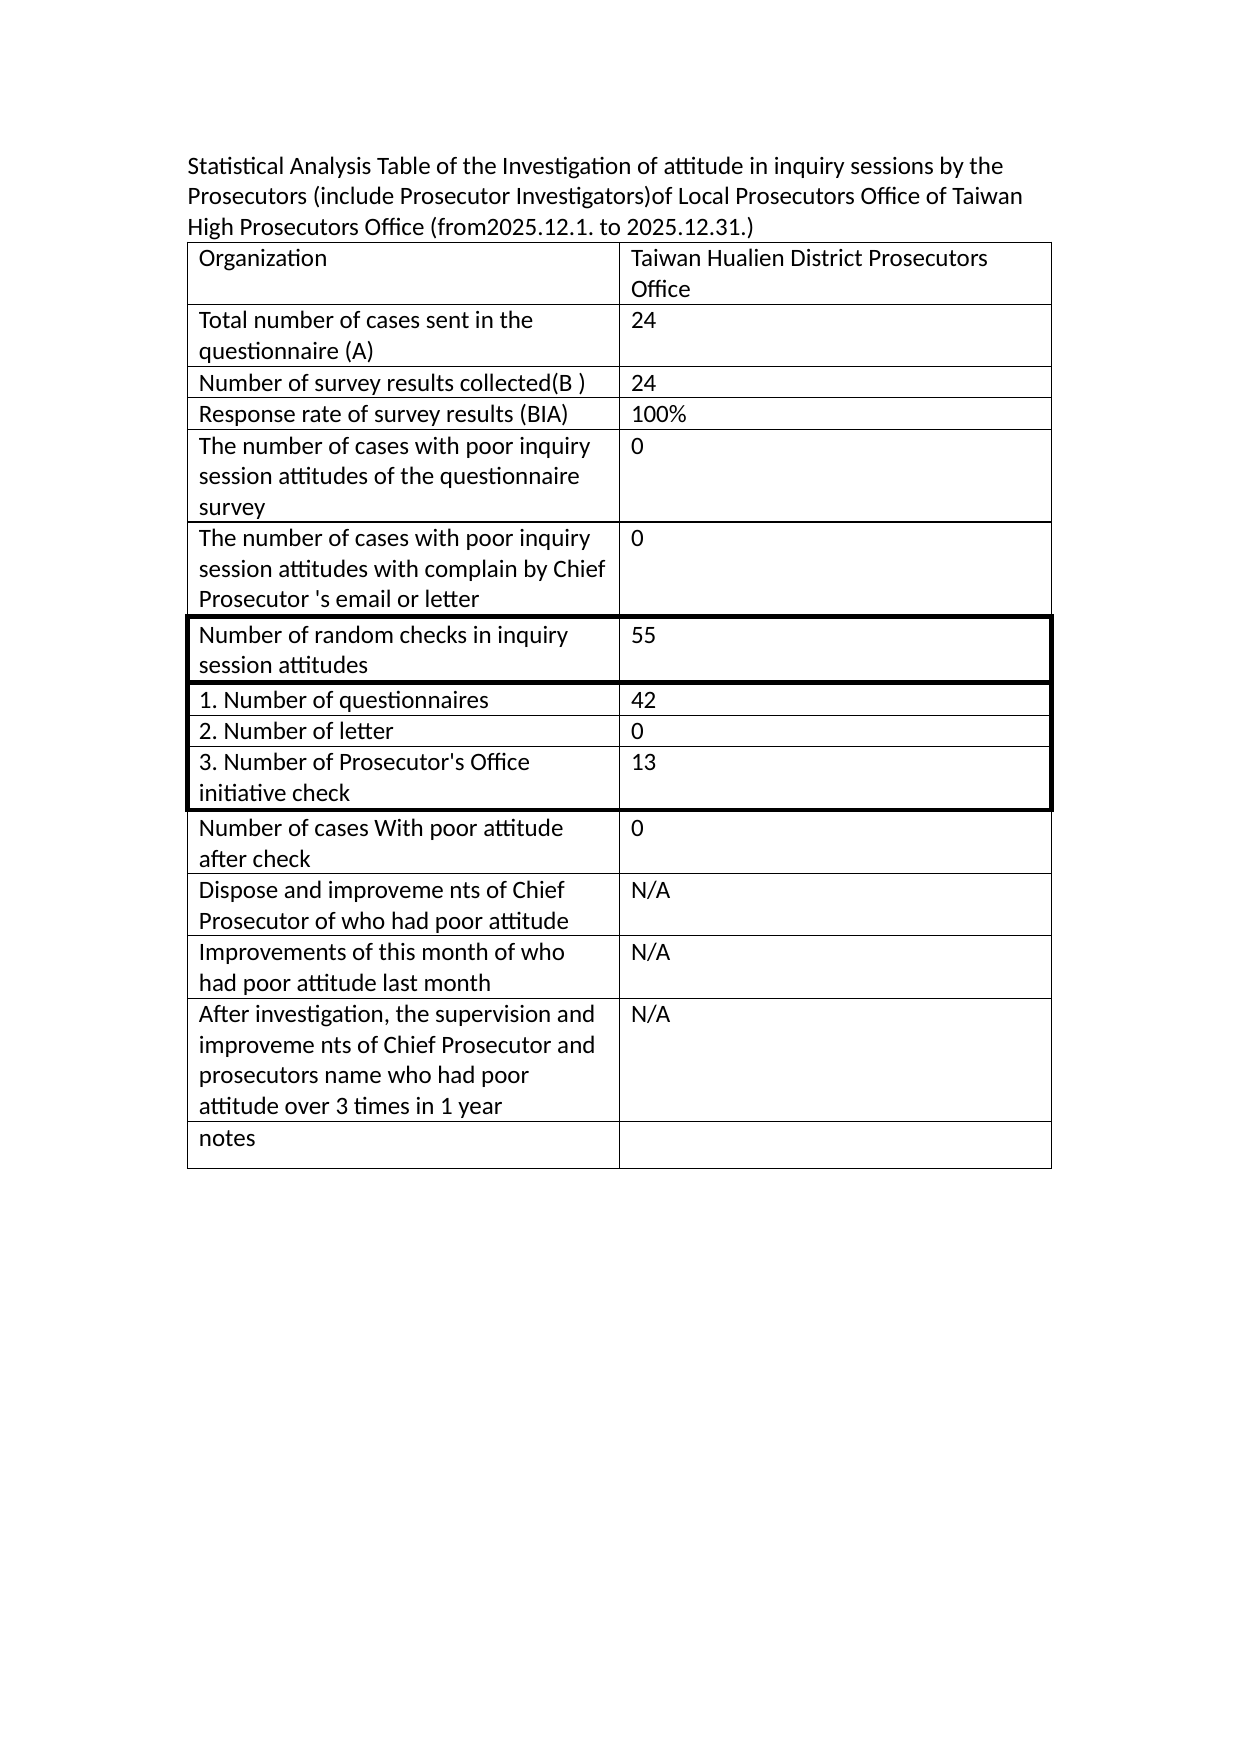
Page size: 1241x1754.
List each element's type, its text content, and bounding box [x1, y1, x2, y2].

text Statistical Analysis Table of the Investigation of attitude in inquiry sessions by the Prosecutors (include Prosecutor Investigators)of Local Prosecutors Office of Taiwan High Prosecutors Office (from2025.12.1. to 2025.12.31.) [187, 150, 1053, 242]
table_cell 42 [620, 685, 1049, 715]
table_cell Number of survey results collected(B ) [188, 367, 619, 397]
table_cell 55 [620, 619, 1049, 680]
table_cell 24 [620, 305, 1051, 366]
table_cell N/A [620, 999, 1051, 1121]
table_cell 13 [620, 747, 1049, 808]
table_cell 0 [620, 430, 1051, 521]
table_cell After investigation, the supervision and improveme nts of Chief Prosecutor and prosecutors name who had poor attitude over 3 times in 1 year [188, 999, 619, 1121]
table_cell The number of cases with poor inquiry session attitudes with complain by Chief Prosecutor 's email or letter [188, 523, 619, 614]
table_cell N/A [620, 936, 1051, 997]
table_cell Dispose and improveme nts of Chief Prosecutor of who had poor attitude [188, 874, 619, 935]
table_cell 0 [620, 812, 1051, 873]
table_cell 0 [620, 716, 1049, 746]
table_cell 3. Number of Prosecutor's Office initiative check [190, 747, 619, 808]
table_cell 24 [620, 367, 1051, 397]
table_cell 100% [620, 398, 1051, 429]
table_header Taiwan Hualien District Prosecutors Office [620, 243, 1051, 304]
table_cell Total number of cases sent in the questionnaire (A) [188, 305, 619, 366]
table_cell Improvements of this month of who had poor attitude last month [188, 936, 619, 997]
table_cell 2. Number of letter [190, 716, 619, 746]
table_cell 1. Number of questionnaires [190, 685, 619, 715]
table_cell Number of random checks in inquiry session attitudes [190, 619, 619, 680]
table_cell [620, 1122, 1051, 1167]
table_cell Number of cases With poor attitude after check [188, 812, 619, 873]
table_cell 0 [620, 523, 1051, 614]
table_header Organization [188, 243, 619, 304]
table_cell N/A [620, 874, 1051, 935]
table_cell Response rate of survey results (BIA) [188, 398, 619, 429]
table_cell The number of cases with poor inquiry session attitudes of the questionnaire survey [188, 430, 619, 521]
table_cell notes [188, 1122, 619, 1167]
